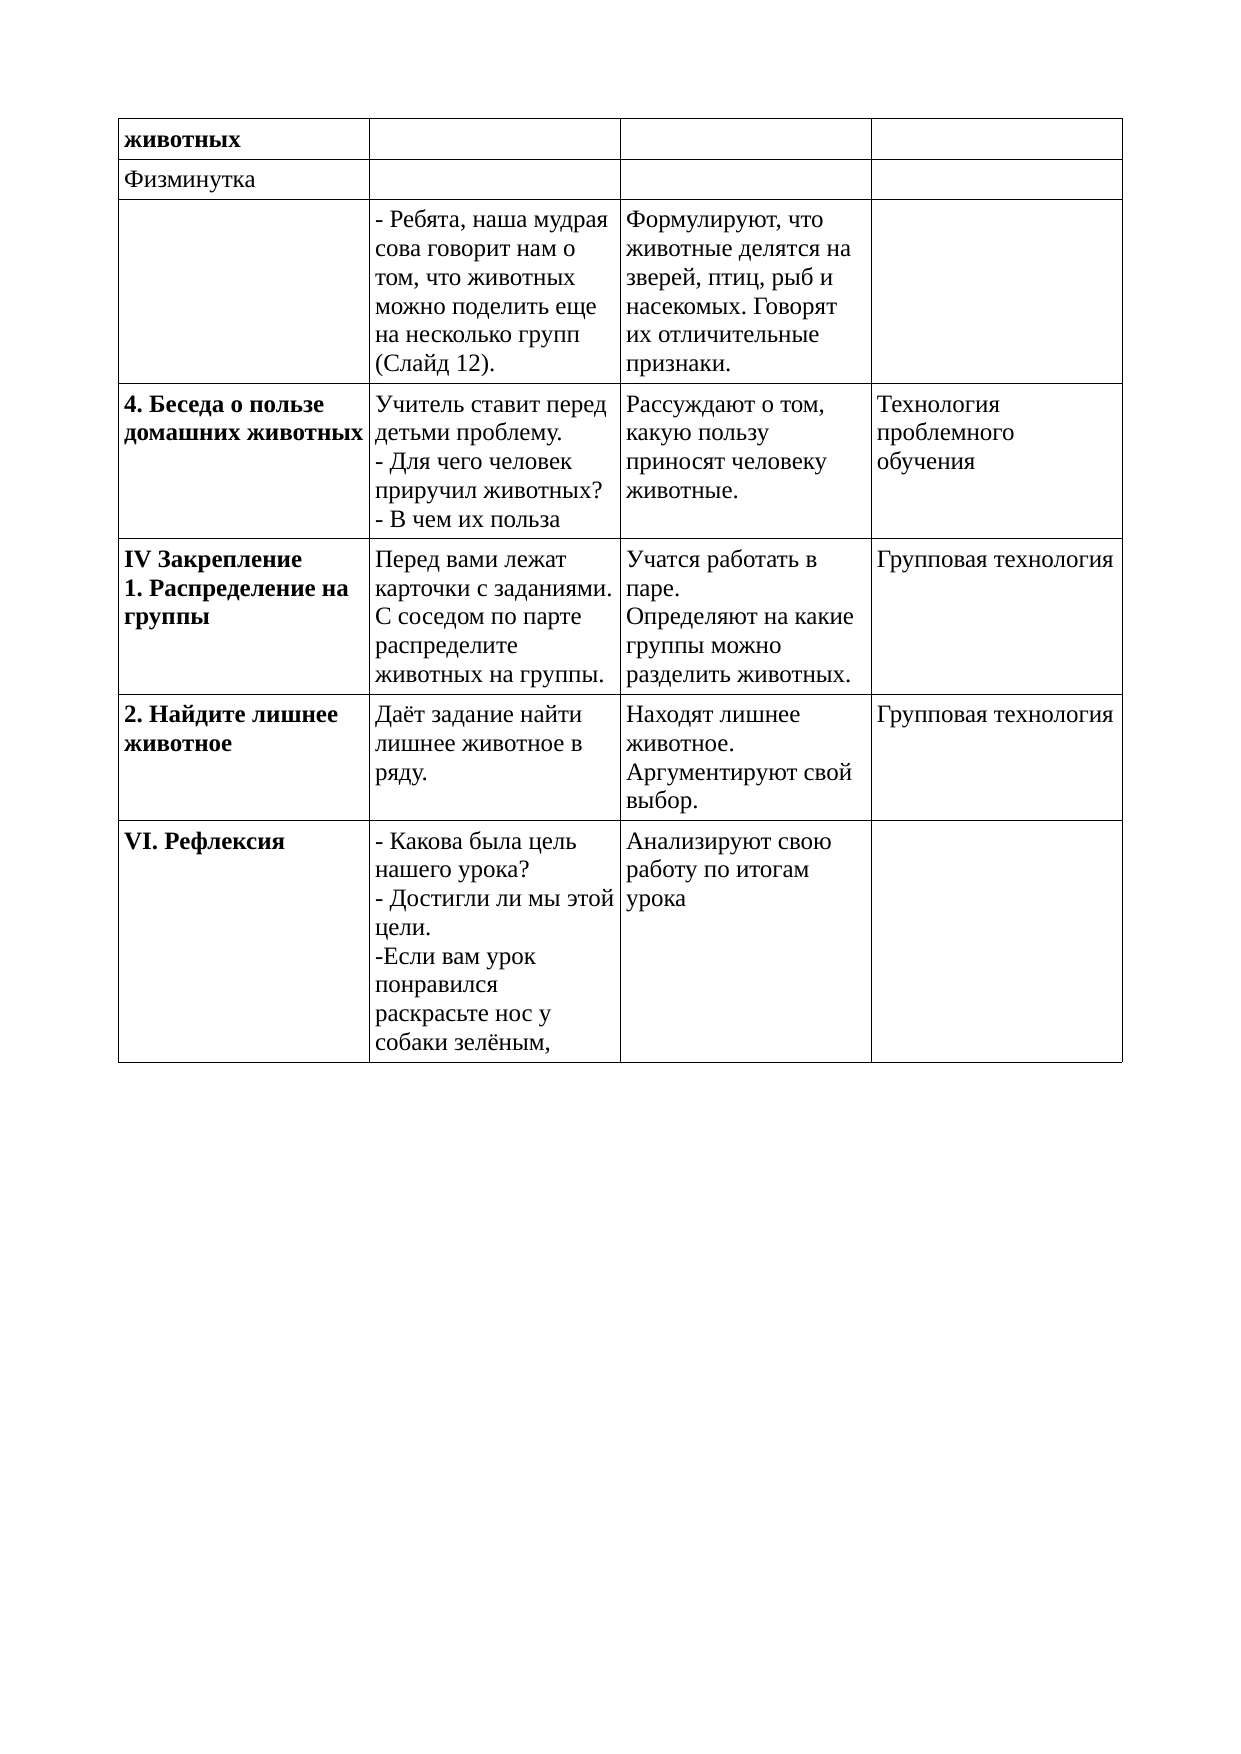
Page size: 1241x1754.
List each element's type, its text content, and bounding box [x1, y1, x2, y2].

table_cell - Какова была цель нашего урока? - Достигли ли мы этой цели. -Если вам урок понравился раскрасьте нос у собаки зелёным, [370, 821, 620, 1062]
table_cell [621, 160, 871, 199]
table_cell [119, 200, 369, 383]
table_cell Групповая технология [872, 539, 1122, 693]
table_cell животных [119, 119, 369, 158]
table_cell Находят лишнее животное. Аргументируют свой выбор. [621, 695, 871, 820]
table_cell 4. Беседа о пользе домашних животных [119, 384, 369, 538]
table_cell Учитель ставит перед детьми проблему. - Для чего человек приручил животных? - В чем их польза [370, 384, 620, 538]
table_cell Даёт задание найти лишнее животное в ряду. [370, 695, 620, 820]
table_cell IV Закрепление 1. Распределение на группы [119, 539, 369, 693]
table_cell Перед вами лежат карточки с заданиями. С соседом по парте распределите животных на группы. [370, 539, 620, 693]
table_cell Рассуждают о том, какую пользу приносят человеку животные. [621, 384, 871, 538]
table_cell VI. Рефлексия [119, 821, 369, 1062]
table_cell [370, 119, 620, 158]
table_cell 2. Найдите лишнее животное [119, 695, 369, 820]
table_cell [370, 160, 620, 199]
table_cell Учатся работать в паре. Определяют на какие группы можно разделить животных. [621, 539, 871, 693]
table_cell [872, 160, 1122, 199]
table_cell Физминутка [119, 160, 369, 199]
table_cell - Ребята, наша мудрая сова говорит нам о том, что животных можно поделить еще на несколько групп (Слайд 12). [370, 200, 620, 383]
table_cell Анализируют свою работу по итогам урока [621, 821, 871, 1062]
table_cell [872, 119, 1122, 158]
table_cell Групповая технология [872, 695, 1122, 820]
table_cell [872, 821, 1122, 1062]
table_cell [872, 200, 1122, 383]
table_cell Формулируют, что животные делятся на зверей, птиц, рыб и насекомых. Говорят их отличительные признаки. [621, 200, 871, 383]
table_cell Технология проблемного обучения [872, 384, 1122, 538]
table_cell [621, 119, 871, 158]
